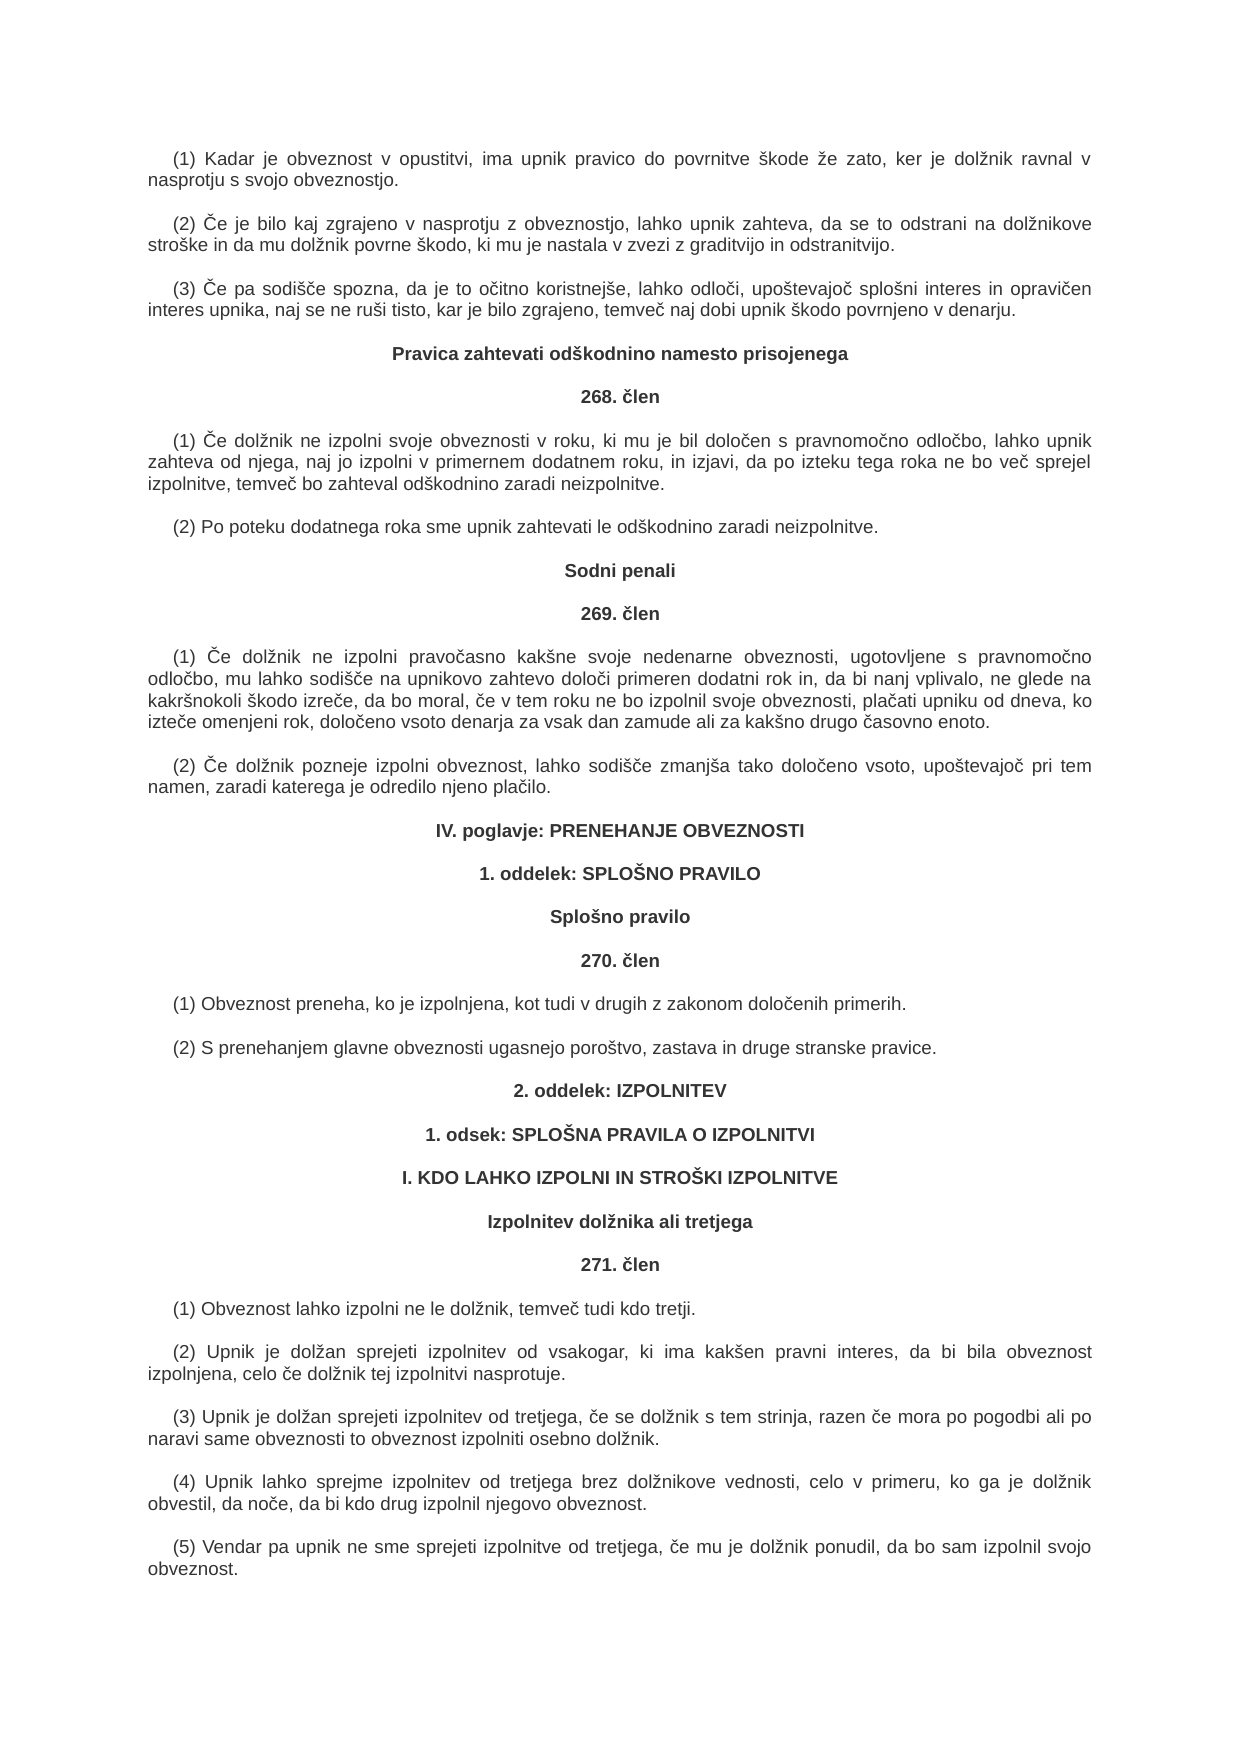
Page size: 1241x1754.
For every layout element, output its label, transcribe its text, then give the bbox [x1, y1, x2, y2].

text (3) Če pa sodišče spozna, da je to očitno koristnejše, lahko odloči, upoštevajoč splošni interes in opravičen interes upnika, naj se ne ruši tisto, kar je bilo zgrajeno, temveč naj dobi upnik škodo povrnjeno v denarju. [148, 278, 1093, 321]
text (2) S prenehanjem glavne obveznosti ugasnejo poroštvo, zastava in druge stranske pravice. [148, 1037, 1093, 1058]
text Splošno pravilo [148, 906, 1093, 928]
text Pravica zahtevati odškodnino namesto prisojenega [148, 343, 1093, 364]
text (1) Če dolžnik ne izpolni svoje obveznosti v roku, ki mu je bil določen s pravnomočno odločbo, lahko upnik zahteva od njega, naj jo izpolni v primernem dodatnem roku, in izjavi, da po izteku tega roka ne bo več sprejel izpolnitve, temveč bo zahteval odškodnino zaradi neizpolnitve. [148, 429, 1093, 494]
text (3) Upnik je dolžan sprejeti izpolnitev od tretjega, če se dolžnik s tem strinja, razen če mora po pogodbi ali po naravi same obveznosti to obveznost izpolniti osebno dolžnik. [148, 1406, 1093, 1449]
text 268. člen [148, 386, 1093, 408]
text (4) Upnik lahko sprejme izpolnitev od tretjega brez dolžnikove vednosti, celo v primeru, ko ga je dolžnik obvestil, da noče, da bi kdo drug izpolnil njegovo obveznost. [148, 1471, 1093, 1514]
text (2) Če dolžnik pozneje izpolni obveznost, lahko sodišče zmanjša tako določeno vsoto, upoštevajoč pri tem namen, zaradi katerega je odredilo njeno plačilo. [148, 754, 1093, 798]
text (1) Obveznost lahko izpolni ne le dolžnik, temveč tudi kdo tretji. [148, 1297, 1093, 1319]
text 270. člen [148, 950, 1093, 971]
text Izpolnitev dolžnika ali tretjega [148, 1210, 1093, 1232]
text 1. odsek: SPLOŠNA PRAVILA O IZPOLNITVI [148, 1123, 1093, 1145]
text (2) Upnik je dolžan sprejeti izpolnitev od vsakogar, ki ima kakšen pravni interes, da bi bila obveznost izpolnjena, celo če dolžnik tej izpolnitvi nasprotuje. [148, 1341, 1093, 1384]
text (5) Vendar pa upnik ne sme sprejeti izpolnitve od tretjega, če mu je dolžnik ponudil, da bo sam izpolnil svojo obveznost. [148, 1536, 1093, 1579]
text 2. oddelek: IZPOLNITEV [148, 1080, 1093, 1102]
text 269. člen [148, 603, 1093, 624]
text I. KDO LAHKO IZPOLNI IN STROŠKI IZPOLNITVE [148, 1167, 1093, 1188]
text (1) Če dolžnik ne izpolni pravočasno kakšne svoje nedenarne obveznosti, ugotovljene s pravnomočno odločbo, mu lahko sodišče na upnikovo zahtevo določi primeren dodatni rok in, da bi nanj vplivalo, ne glede na kakršnokoli škodo izreče, da bo moral, če v tem roku ne bo izpolnil svoje obveznosti, plačati upniku od dneva, ko izteče omenjeni rok, določeno vsoto denarja za vsak dan zamude ali za kakšno drugo časovno enoto. [148, 646, 1093, 733]
text Sodni penali [148, 559, 1093, 581]
text 271. člen [148, 1254, 1093, 1275]
text (1) Kadar je obveznost v opustitvi, ima upnik pravico do povrnitve škode že zato, ker je dolžnik ravnal v nasprotju s svojo obveznostjo. [148, 148, 1093, 191]
text 1. oddelek: SPLOŠNO PRAVILO [148, 863, 1093, 884]
text IV. poglavje: PRENEHANJE OBVEZNOSTI [148, 819, 1093, 841]
text (1) Obveznost preneha, ko je izpolnjena, kot tudi v drugih z zakonom določenih primerih. [148, 993, 1093, 1015]
text (2) Po poteku dodatnega roka sme upnik zahtevati le odškodnino zaradi neizpolnitve. [148, 516, 1093, 538]
text (2) Če je bilo kaj zgrajeno v nasprotju z obveznostjo, lahko upnik zahteva, da se to odstrani na dolžnikove stroške in da mu dolžnik povrne škodo, ki mu je nastala v zvezi z graditvijo in odstranitvijo. [148, 213, 1093, 256]
